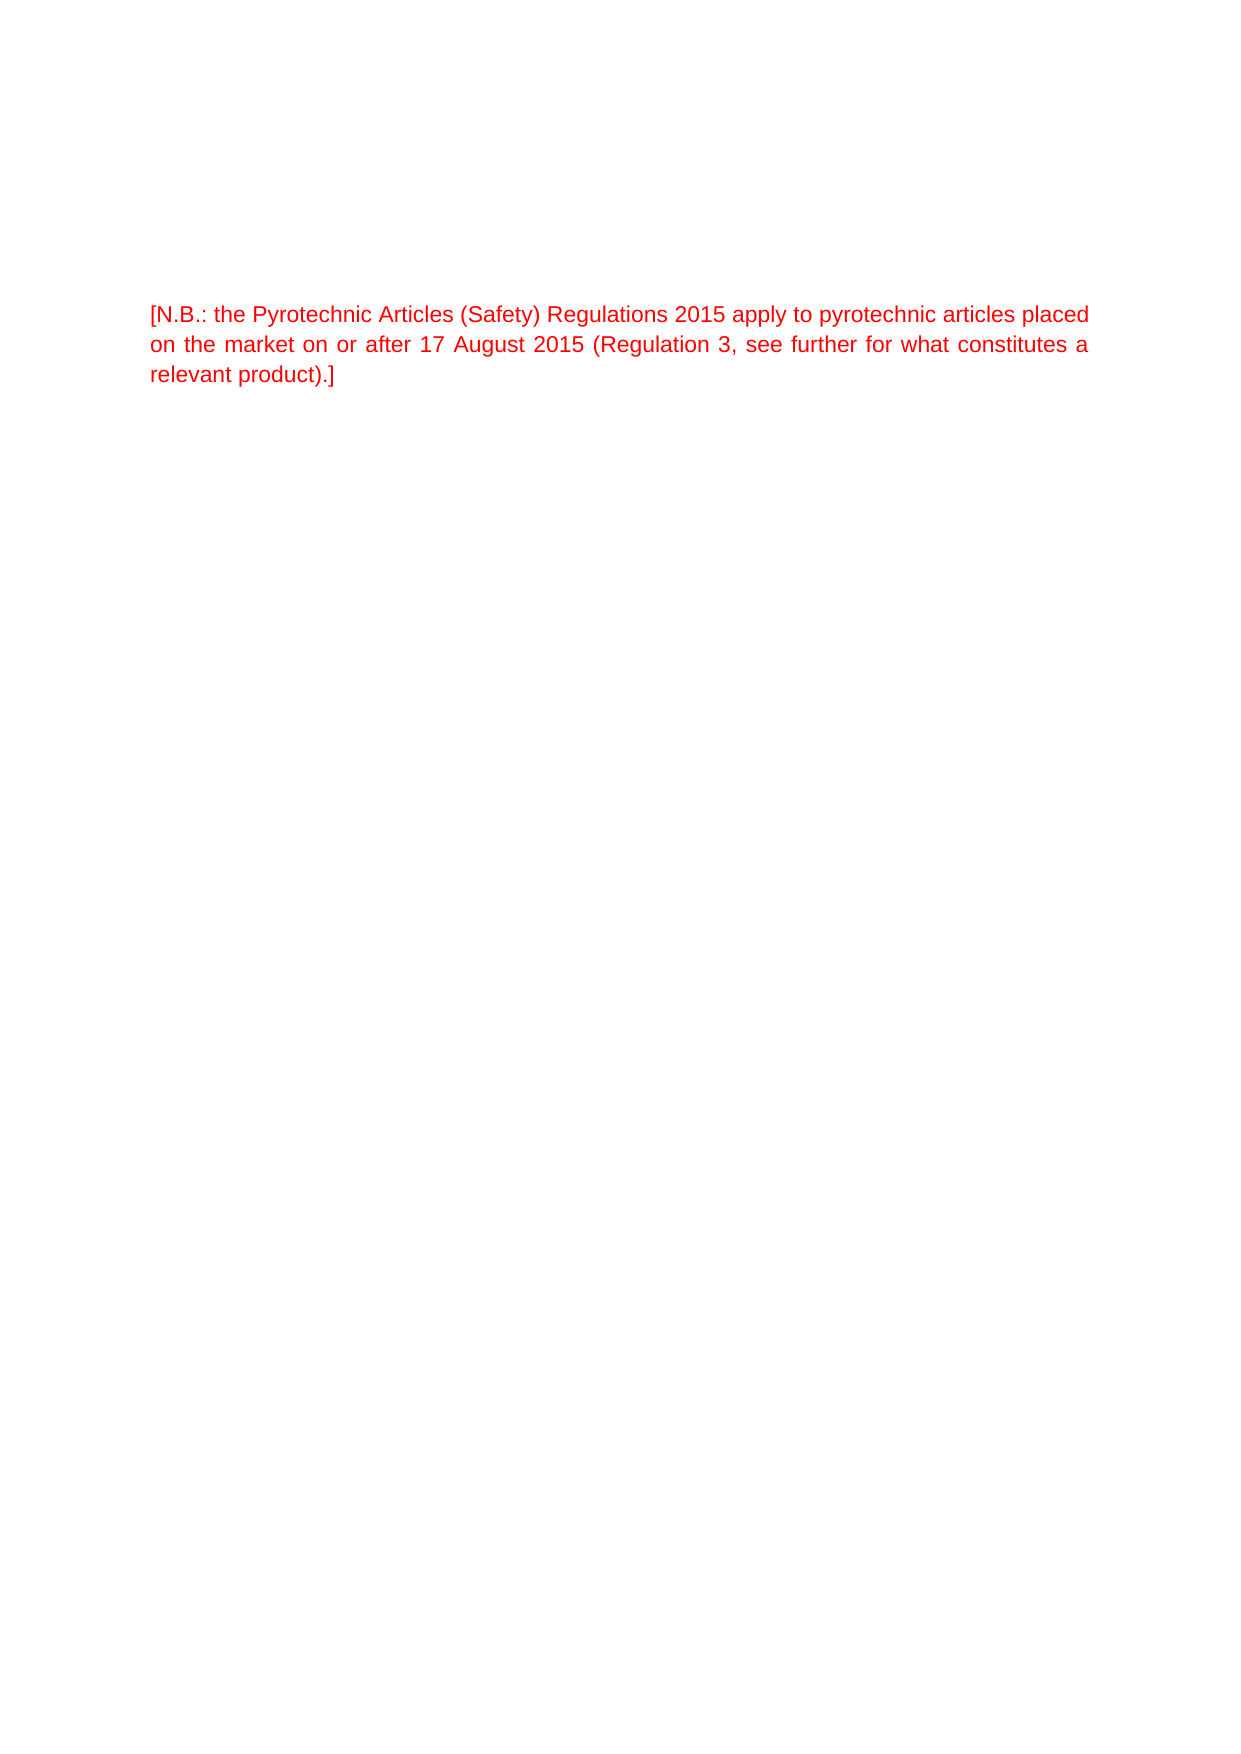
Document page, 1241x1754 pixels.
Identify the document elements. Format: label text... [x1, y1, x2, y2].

text [N.B.: the Pyrotechnic Articles (Safety) Regulations 2015 apply to pyrotechnic articles placed on the market on or after 17 August 2015 (Regulation 3, see further for what constitutes a relevant product).] [150, 301, 1090, 387]
